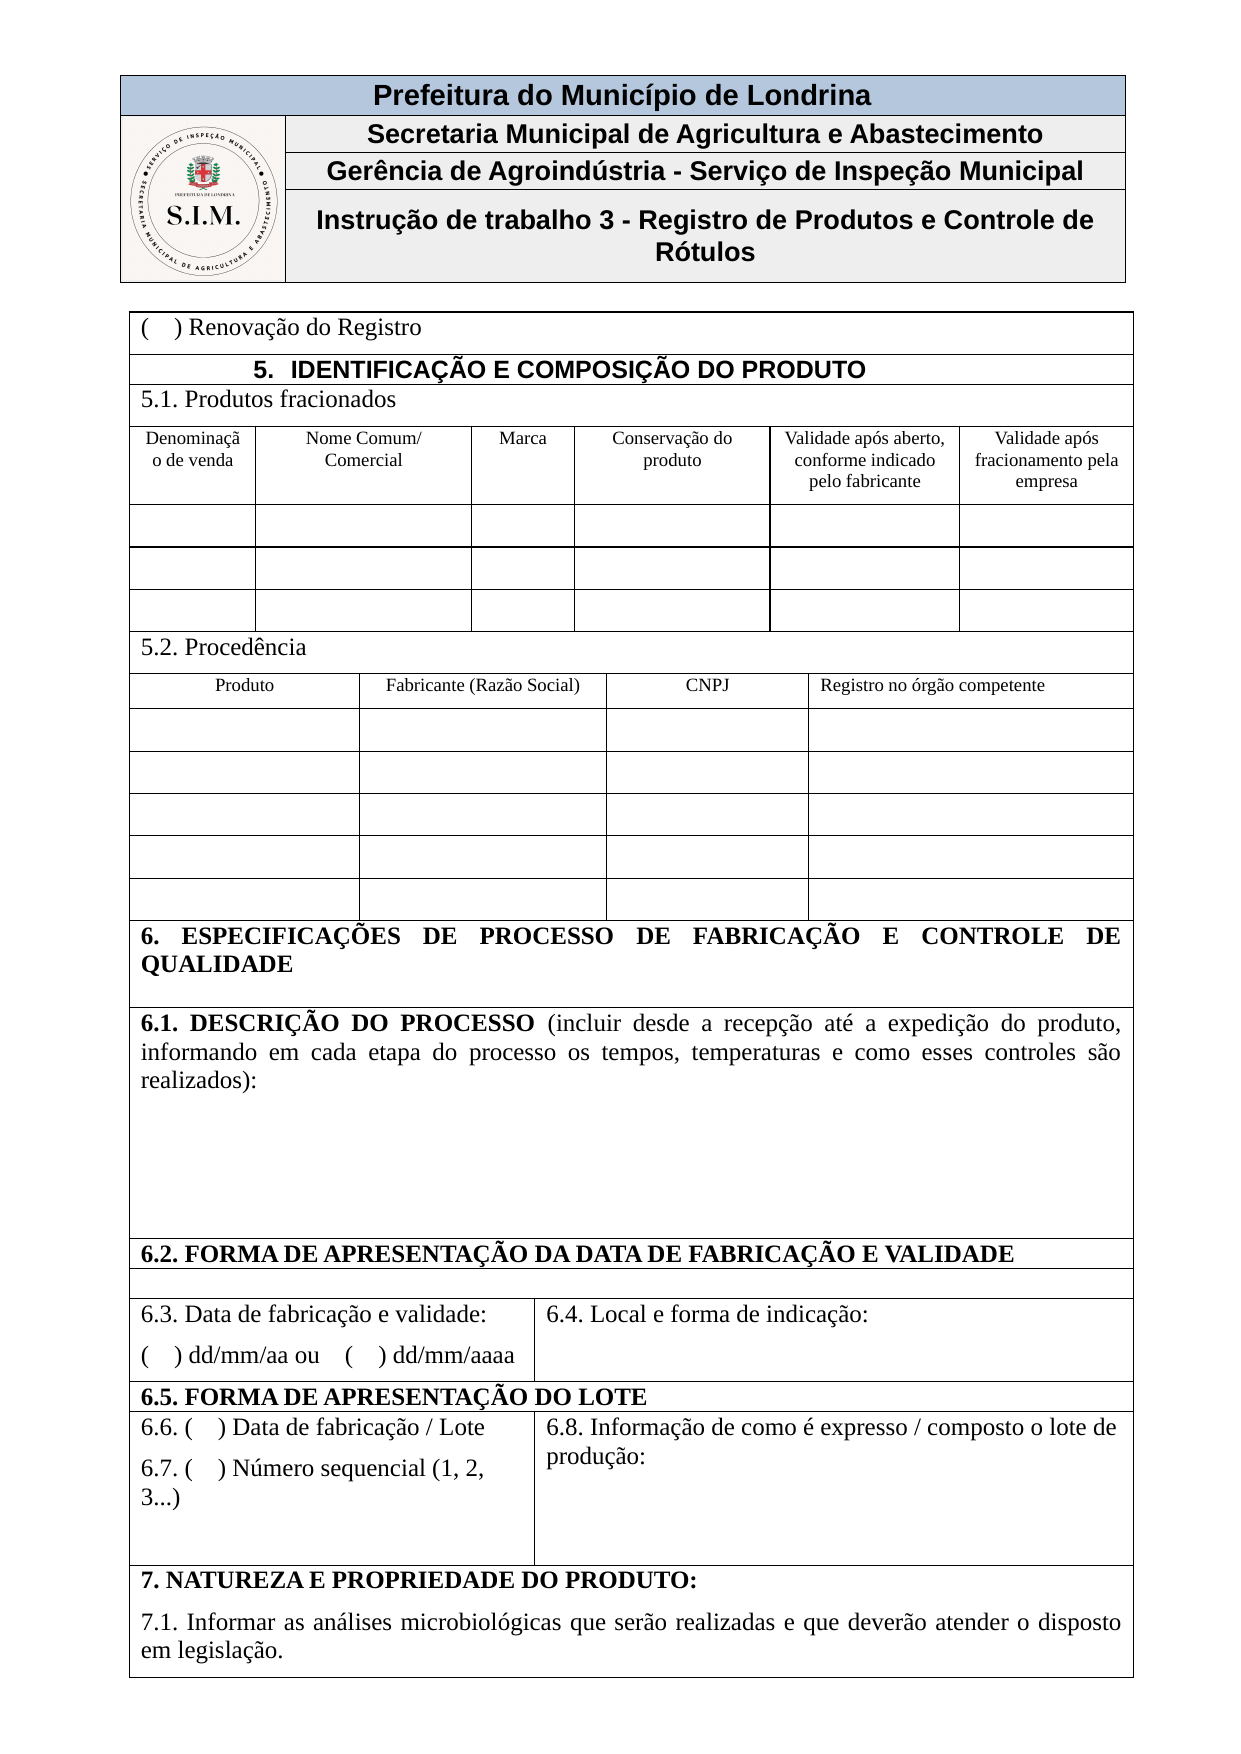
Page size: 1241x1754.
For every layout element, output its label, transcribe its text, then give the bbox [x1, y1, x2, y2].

table_cell Produto [130, 674, 359, 708]
table_cell [809, 836, 1133, 877]
table_cell [256, 548, 471, 589]
table_cell [607, 879, 808, 920]
table_cell [607, 752, 808, 793]
table_cell [771, 505, 959, 546]
table_cell [130, 836, 359, 877]
table_cell Fabricante (Razão Social) [360, 674, 606, 708]
table_cell [360, 879, 606, 920]
table_cell [256, 590, 471, 631]
table_cell [472, 548, 574, 589]
table_cell 6.8. Informação de como é expresso / composto o lote de produção: [535, 1412, 1133, 1564]
table_cell 6.2. FORMA DE APRESENTAÇÃO DA DATA DE FABRICAÇÃO E VALIDADE [130, 1239, 1133, 1268]
table_cell [360, 709, 606, 751]
table_cell Denominação de venda [130, 427, 255, 504]
table_cell Conservação do produto [575, 427, 769, 504]
table_cell [130, 709, 359, 751]
table_cell [607, 794, 808, 835]
table_cell [256, 505, 471, 546]
table_cell [130, 1269, 1133, 1298]
table_cell [960, 590, 1133, 631]
table_cell [360, 836, 606, 877]
table_cell 6.5. FORMA DE APRESENTAÇÃO DO LOTE [130, 1382, 1133, 1411]
table_cell 7. NATUREZA E PROPRIEDADE DO PRODUTO: 7.1. Informar as análises microbiológicas que serão realizadas e que deverão atender o disposto em legislação. [130, 1566, 1133, 1677]
table_cell CNPJ [607, 674, 808, 708]
table_cell [809, 794, 1133, 835]
table_cell Marca [472, 427, 574, 504]
table_cell [360, 794, 606, 835]
table_cell 6. ESPECIFICAÇÕES DE PROCESSO DE FABRICAÇÃO E CONTROLE DE QUALIDADE [130, 921, 1133, 1007]
table_cell [607, 836, 808, 877]
table_cell 6.6. ( ) Data de fabricação / Lote 6.7. ( ) Número sequencial (1, 2, 3...) [130, 1412, 534, 1564]
table_cell [575, 505, 769, 546]
table_cell [130, 548, 255, 589]
table_cell [472, 505, 574, 546]
table_cell [472, 590, 574, 631]
table_cell [960, 505, 1133, 546]
table_cell Registro no órgão competente [809, 674, 1133, 708]
table_cell [360, 752, 606, 793]
table_cell [771, 548, 959, 589]
table_cell [130, 590, 255, 631]
table_cell [130, 505, 255, 546]
table_cell Nome Comum/ Comercial [256, 427, 471, 504]
table_cell 5.2. Procedência [130, 632, 1133, 673]
table_cell [809, 879, 1133, 920]
table_cell [130, 879, 359, 920]
table_cell [130, 752, 359, 793]
table_cell [960, 548, 1133, 589]
table_cell [771, 590, 959, 631]
table_cell IDENTIFICAÇÃO E COMPOSIÇÃO DO PRODUTO [130, 355, 1133, 383]
table_cell 6.1. DESCRIÇÃO DO PROCESSO (incluir desde a recepção até a expedição do produto, informando em cada etapa do processo os tempos, temperaturas e como esses controles são realizados): [130, 1008, 1133, 1238]
table_cell [575, 590, 769, 631]
table_cell ( ) Renovação do Registro [130, 313, 1133, 354]
table_cell [809, 709, 1133, 751]
table_cell [130, 794, 359, 835]
table_cell 6.3. Data de fabricação e validade: ( ) dd/mm/aa ou ( ) dd/mm/aaaa [130, 1299, 534, 1381]
table_cell [607, 709, 808, 751]
table_cell Validade após fracionamento pela empresa [960, 427, 1133, 504]
table_cell 6.4. Local e forma de indicação: [535, 1299, 1133, 1381]
table_cell 5.1. Produtos fracionados [130, 385, 1133, 426]
table_cell Validade após aberto, conforme indicado pelo fabricante [771, 427, 959, 504]
table_cell [809, 752, 1133, 793]
table_cell [575, 548, 769, 589]
